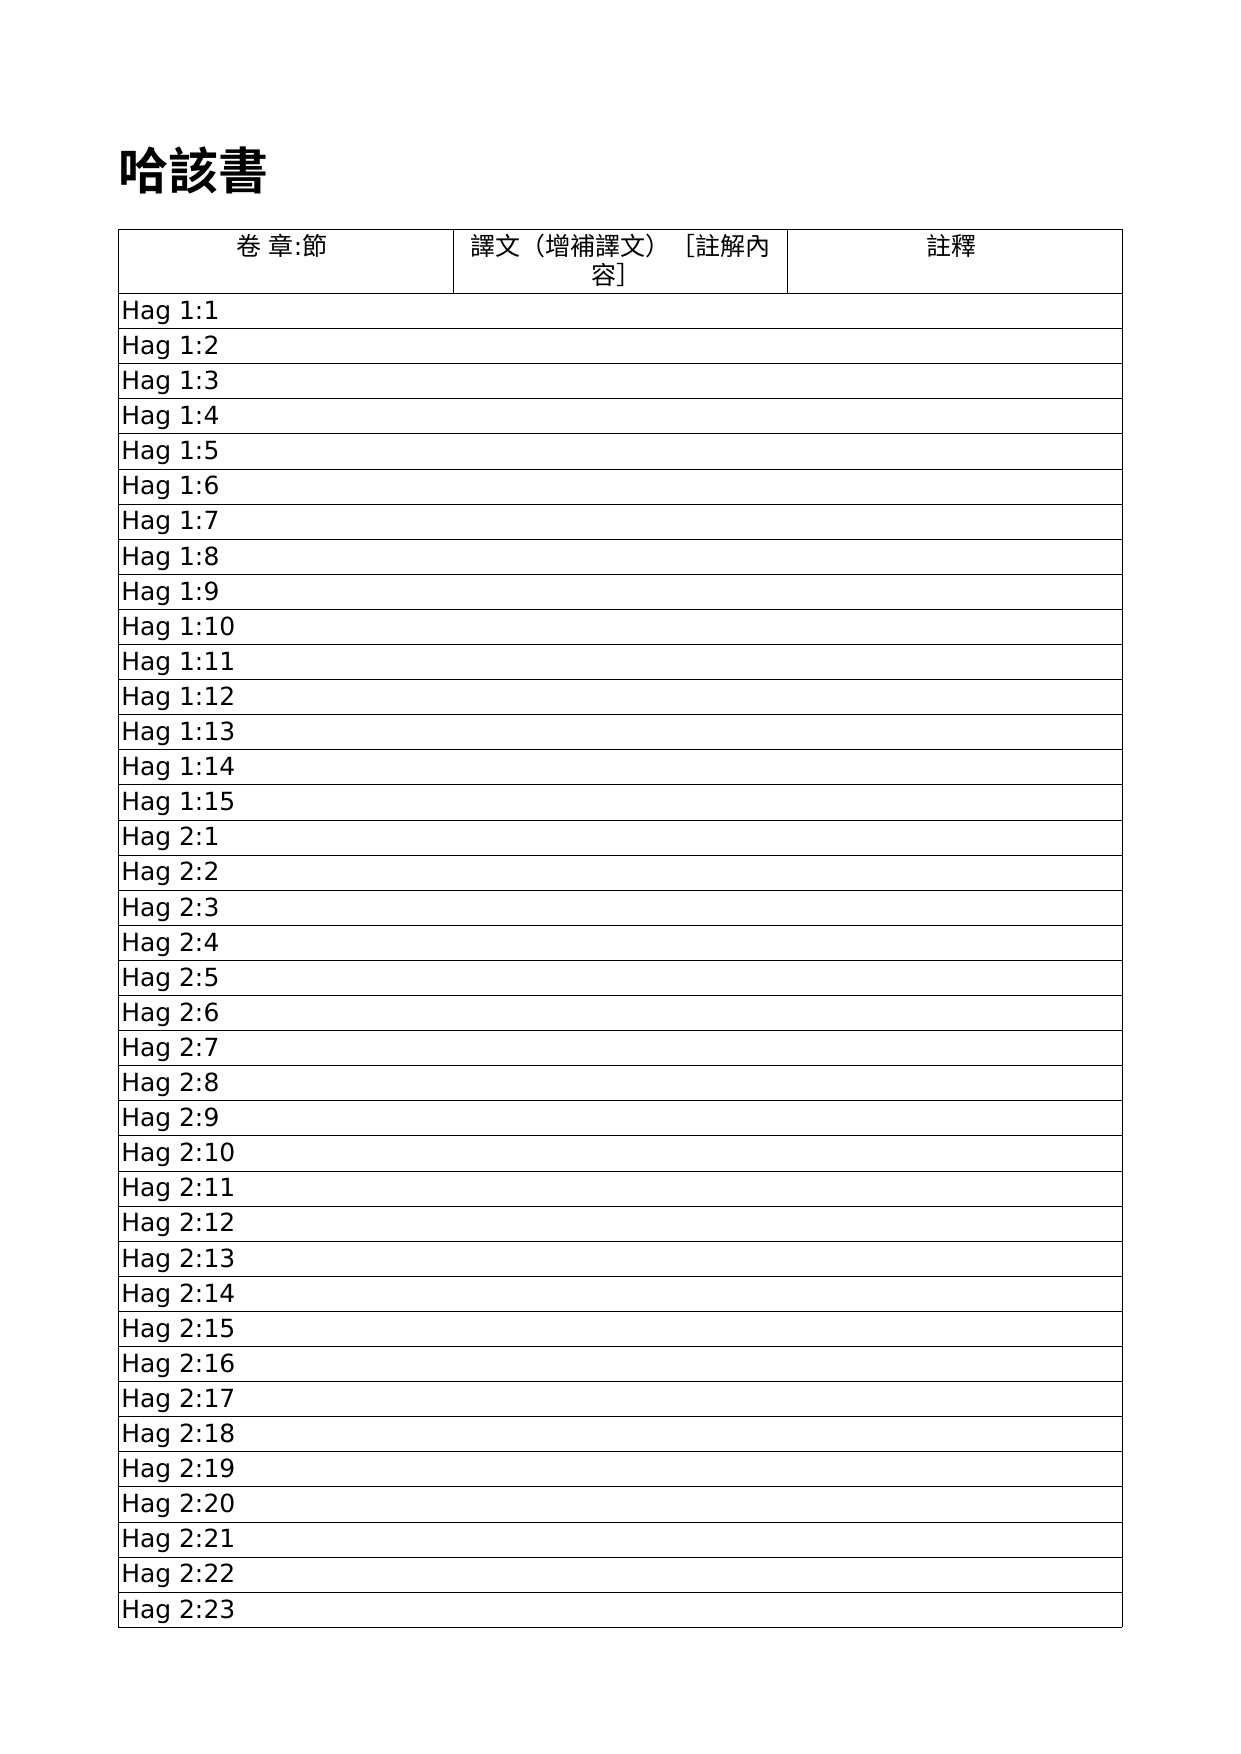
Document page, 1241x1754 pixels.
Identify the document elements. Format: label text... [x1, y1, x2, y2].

table_cell Hag 2:1 [119, 821, 1122, 854]
table_cell Hag 2:22 [119, 1558, 1122, 1592]
table_cell Hag 1:15 [119, 785, 1122, 819]
table_cell Hag 1:10 [119, 610, 1122, 644]
table_cell Hag 1:8 [119, 540, 1122, 574]
subtitle 哈該書 [118, 143, 1122, 201]
table_cell Hag 2:17 [119, 1382, 1122, 1416]
table_cell Hag 1:7 [119, 505, 1122, 539]
table_cell Hag 2:21 [119, 1523, 1122, 1557]
table_cell Hag 1:13 [119, 715, 1122, 749]
table_cell Hag 2:13 [119, 1242, 1122, 1276]
table_cell Hag 1:4 [119, 399, 1122, 433]
table_cell Hag 1:1 [119, 294, 1122, 328]
table_cell Hag 1:5 [119, 434, 1122, 468]
table_cell Hag 2:15 [119, 1312, 1122, 1346]
table_cell Hag 2:5 [119, 961, 1122, 995]
table_cell Hag 1:12 [119, 680, 1122, 714]
table_cell Hag 2:20 [119, 1487, 1122, 1522]
table_cell Hag 2:12 [119, 1207, 1122, 1241]
table_cell Hag 2:6 [119, 996, 1122, 1030]
table_cell Hag 2:3 [119, 891, 1122, 925]
table_cell Hag 2:8 [119, 1066, 1122, 1100]
table_cell Hag 1:2 [119, 329, 1122, 363]
table_cell Hag 2:9 [119, 1101, 1122, 1135]
table_cell Hag 1:9 [119, 575, 1122, 609]
table_header 註釋 [788, 230, 1122, 293]
table_cell Hag 1:3 [119, 364, 1122, 398]
table_cell Hag 1:11 [119, 645, 1122, 679]
table_cell Hag 1:6 [119, 470, 1122, 503]
table_header 卷 章:節 [119, 230, 453, 293]
table_cell Hag 2:11 [119, 1172, 1122, 1206]
table_cell Hag 2:4 [119, 926, 1122, 960]
table_cell Hag 2:23 [119, 1593, 1122, 1627]
table_cell Hag 2:10 [119, 1136, 1122, 1171]
table_cell Hag 2:14 [119, 1277, 1122, 1311]
table_cell Hag 2:19 [119, 1452, 1122, 1486]
table_cell Hag 1:14 [119, 750, 1122, 784]
table_cell Hag 2:18 [119, 1417, 1122, 1451]
table_cell Hag 2:16 [119, 1347, 1122, 1381]
table_cell Hag 2:2 [119, 856, 1122, 890]
table_cell Hag 2:7 [119, 1031, 1122, 1065]
table_header 譯文（增補譯文）［註解內容］ [454, 230, 787, 293]
